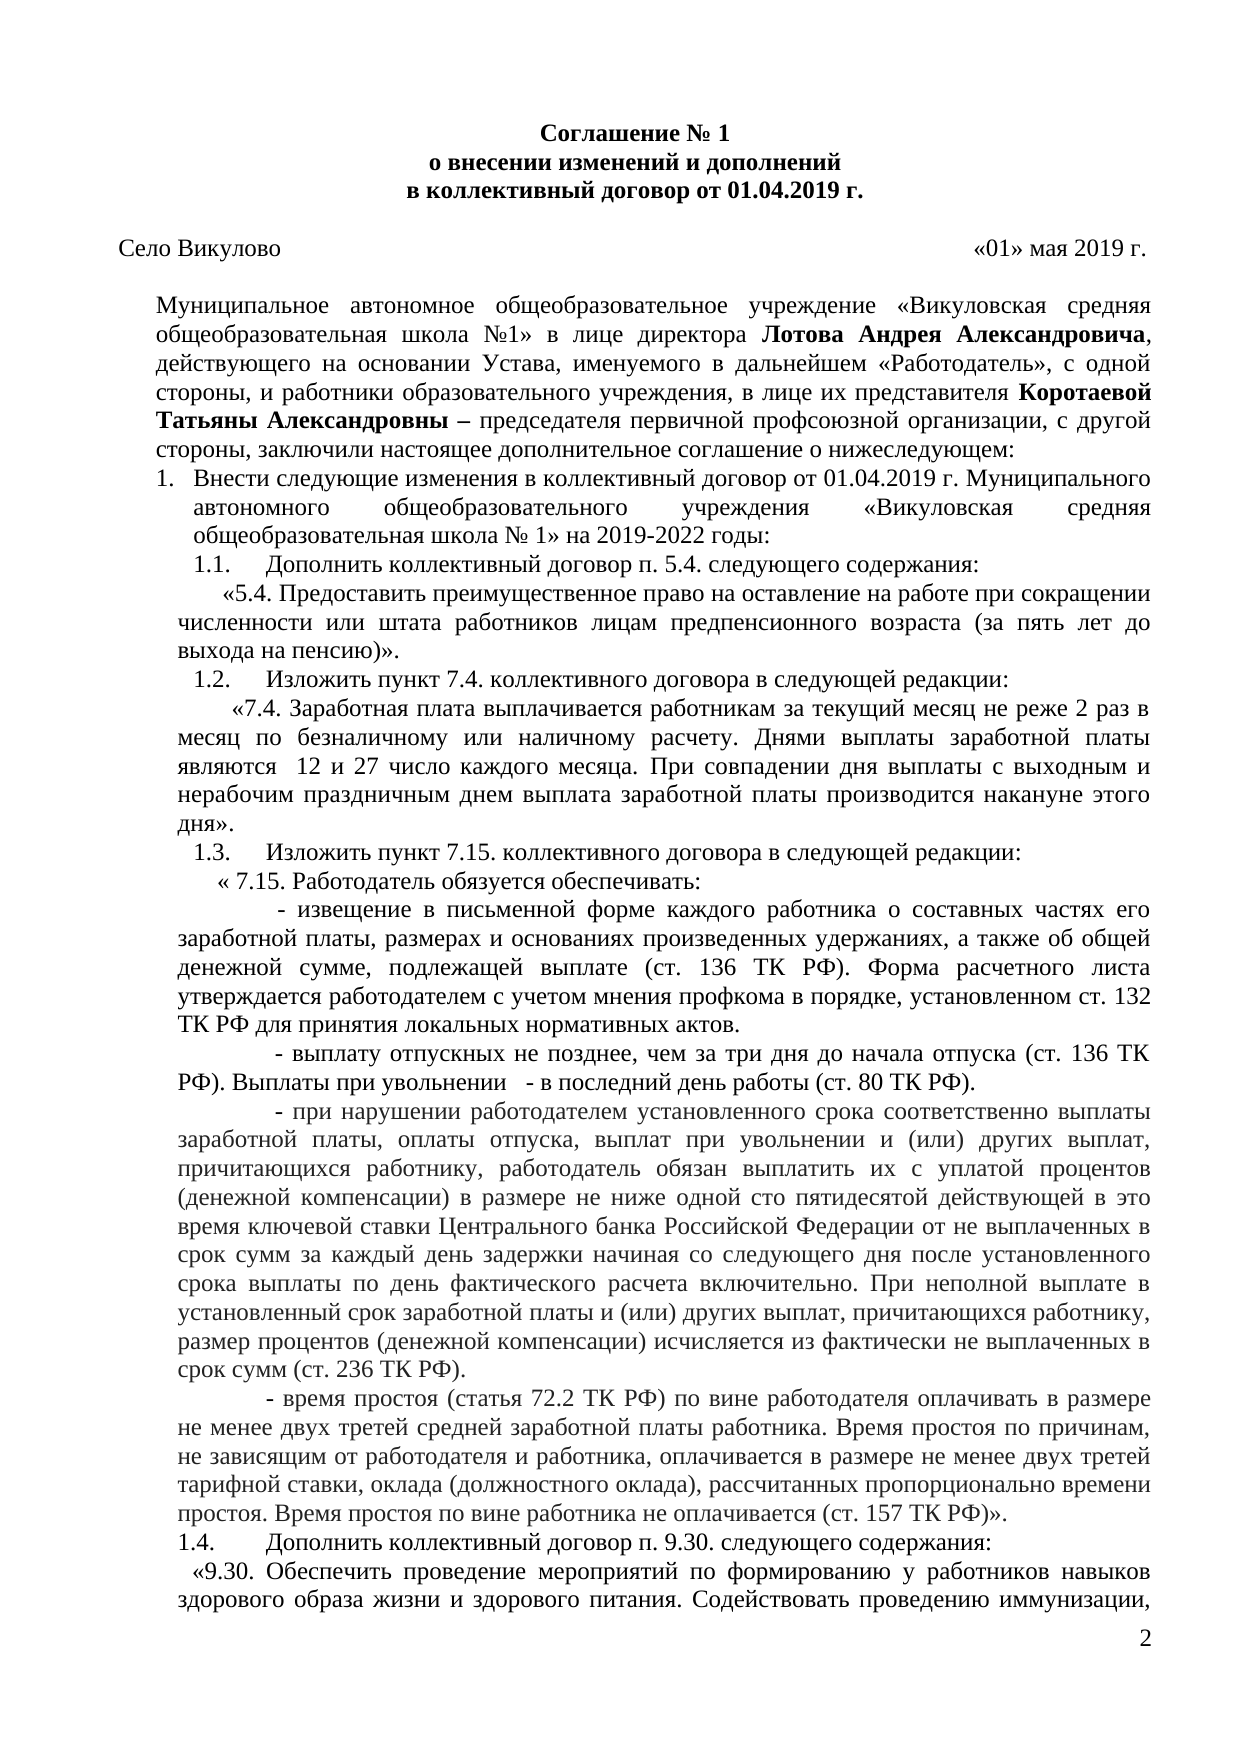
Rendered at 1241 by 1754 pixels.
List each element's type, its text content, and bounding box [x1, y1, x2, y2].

text в коллективный договор от 01.04.2019 г. [118, 176, 1152, 204]
list Внести следующие изменения в коллективный договор от 01.04.2019 г. Муниципального автономного общеобразовательного учреждения «Викуловская средняя общеобразовательная школа № 1» на 2019-2022 годы: [156, 463, 1152, 549]
list Дополнить коллективный договор п. 9.30. следующего содержания: [177, 1527, 1152, 1556]
text «7.4. Заработная плата выплачивается работникам за текущий месяц не реже 2 раз в месяц по безналичному или наличному расчету. Днями выплаты заработной платы являются 12 и 27 число каждого месяца. При совпадении дня выплаты с выходным и нерабочим праздничным днем выплата заработной платы производится накануне этого дня». [177, 693, 1152, 837]
text Соглашение № 1 [118, 118, 1152, 147]
text Муниципальное автономное общеобразовательное учреждение «Викуловская средняя общеобразовательная школа №1» в лице директора Лотова Андрея Александровича, действующего на основании Устава, именуемого в дальнейшем «Работодатель», с одной стороны, и работники образовательного учреждения, в лице их представителя Коротаевой Татьяны Александровны – председателя первичной профсоюзной организации, с другой стороны, заключили настоящее дополнительное соглашение о нижеследующем: [156, 291, 1152, 463]
text «9.30. Обеспечить проведение мероприятий по формированию у работников навыков здорового образа жизни и здорового питания. Содействовать проведению иммунизации, [177, 1556, 1152, 1613]
text Село Викулово «01» мая 2019 г. [118, 233, 1152, 262]
list Дополнить коллективный договор п. 5.4. следующего содержания: [193, 549, 1152, 578]
text - извещение в письменной форме каждого работника о составных частях его заработной платы, размерах и основаниях произведенных удержаниях, а также об общей денежной сумме, подлежащей выплате (ст. 136 ТК РФ). Форма расчетного листа утверждается работодателем с учетом мнения профкома в порядке, установленном ст. 132 ТК РФ для принятия локальных нормативных актов. [177, 894, 1152, 1038]
text - при нарушении работодателем установленного срока соответственно выплаты заработной платы, оплаты отпуска, выплат при увольнении и (или) других выплат, причитающихся работнику, работодатель обязан выплатить их с уплатой процентов (денежной компенсации) в размере не ниже одной сто пятидесятой действующей в это время ключевой ставки Центрального банка Российской Федерации от не выплаченных в срок сумм за каждый день задержки начиная со следующего дня после установленного срока выплаты по день фактического расчета включительно. При неполной выплате в установленный срок заработной платы и (или) других выплат, причитающихся работнику, размер процентов (денежной компенсации) исчисляется из фактически не выплаченных в срок сумм (ст. 236 ТК РФ). [177, 1096, 1152, 1383]
text - время простоя (статья 72.2 ТК РФ) по вине работодателя оплачивать в размере не менее двух третей средней заработной платы работника. Время простоя по причинам, не зависящим от работодателя и работника, оплачивается в размере не менее двух третей тарифной ставки, оклада (должностного оклада), рассчитанных пропорционально времени простоя. Время простоя по вине работника не оплачивается (ст. 157 ТК РФ)». [177, 1383, 1152, 1527]
text «5.4. Предоставить преимущественное право на оставление на работе при сокращении численности или штата работников лицам предпенсионного возраста (за пять лет до выхода на пенсию)». [177, 578, 1152, 664]
text - выплату отпускных не позднее, чем за три дня до начала отпуска (ст. 136 ТК РФ). Выплаты при увольнении - в последний день работы (ст. 80 ТК РФ). [177, 1038, 1152, 1096]
list Изложить пункт 7.4. коллективного договора в следующей редакции: [193, 664, 1152, 693]
text о внесении изменений и дополнений [118, 147, 1152, 176]
text « 7.15. Работодатель обязуется обеспечивать: [177, 866, 1152, 894]
list Изложить пункт 7.15. коллективного договора в следующей редакции: [193, 837, 1152, 866]
